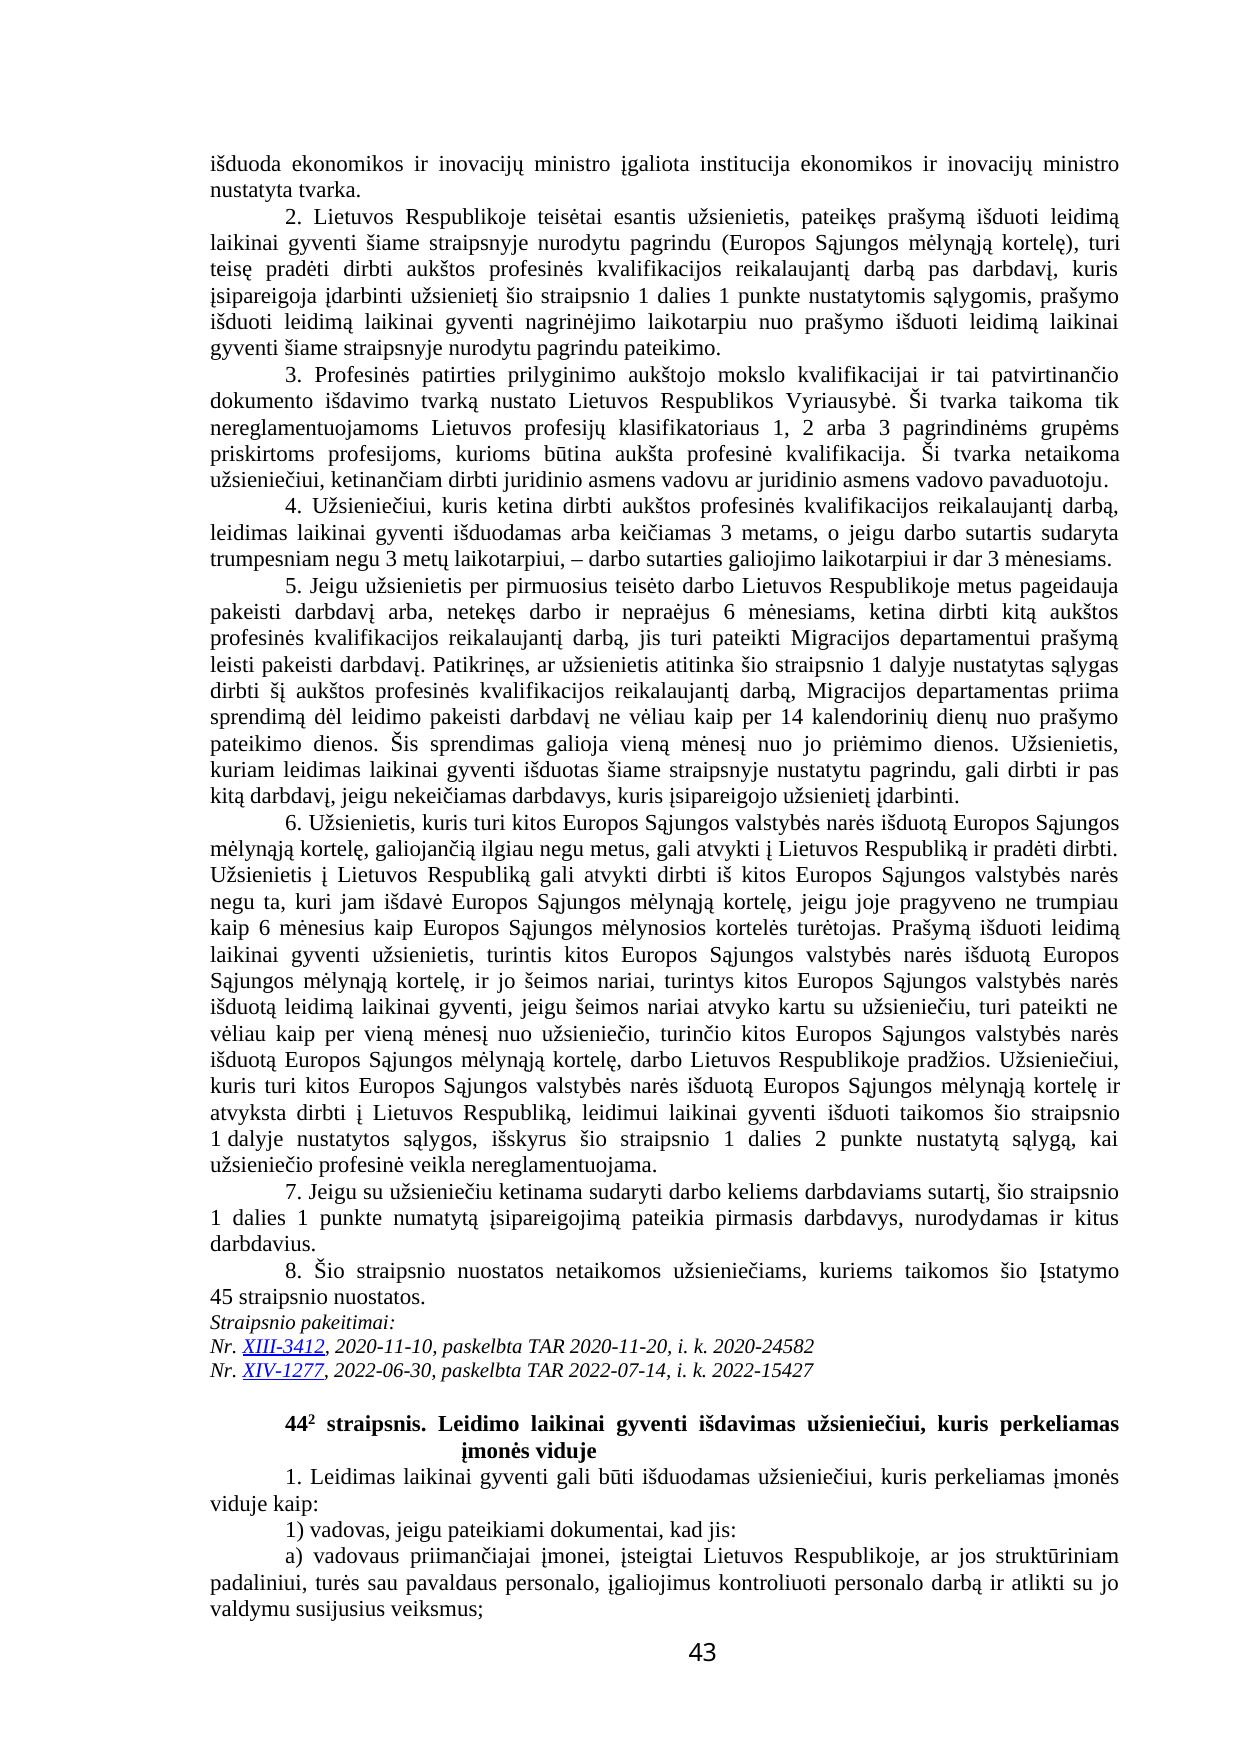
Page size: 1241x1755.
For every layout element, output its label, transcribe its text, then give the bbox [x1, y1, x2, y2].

text 4. Užsieniečiui, kuris ketina dirbti aukštos profesinės kvalifikacijos reikalaujantį darbą, leidimas laikinai gyventi išduodamas arba keičiamas 3 metams, o jeigu darbo sutartis sudaryta trumpesniam negu 3 metų laikotarpiui, – darbo sutarties galiojimo laikotarpiui ir dar 3 mėnesiams. [210, 493, 1120, 572]
text Nr. XIV-1277, 2022-06-30, paskelbta TAR 2022-07-14, i. k. 2022-15427 [210, 1358, 1120, 1382]
text 3. Profesinės patirties prilyginimo aukštojo mokslo kvalifikacijai ir tai patvirtinančio dokumento išdavimo tvarką nustato Lietuvos Respublikos Vyriausybė. Ši tvarka taikoma tik nereglamentuojamoms Lietuvos profesijų klasifikatoriaus 1, 2 arba 3 pagrindinėms grupėms priskirtoms profesijoms, kurioms būtina aukšta profesinė kvalifikacija. Ši tvarka netaikoma užsieniečiui, ketinančiam dirbti juridinio asmens vadovu ar juridinio asmens vadovo pavaduotoju. [210, 361, 1120, 493]
text Straipsnio pakeitimai: [210, 1309, 1120, 1334]
text 442 straipsnis. Leidimo laikinai gyventi išdavimas užsieniečiui, kuris perkeliamas įmonės viduje [285, 1411, 1120, 1463]
text 5. Jeigu užsienietis per pirmuosius teisėto darbo Lietuvos Respublikoje metus pageidauja pakeisti darbdavį arba, netekęs darbo ir nepraėjus 6 mėnesiams, ketina dirbti kitą aukštos profesinės kvalifikacijos reikalaujantį darbą, jis turi pateikti Migracijos departamentui prašymą leisti pakeisti darbdavį. Patikrinęs, ar užsienietis atitinka šio straipsnio 1 dalyje nustatytas sąlygas dirbti šį aukštos profesinės kvalifikacijos reikalaujantį darbą, Migracijos departamentas priima sprendimą dėl leidimo pakeisti darbdavį ne vėliau kaip per 14 kalendorinių dienų nuo prašymo pateikimo dienos. Šis sprendimas galioja vieną mėnesį nuo jo priėmimo dienos. Užsienietis, kuriam leidimas laikinai gyventi išduotas šiame straipsnyje nustatytu pagrindu, gali dirbti ir pas kitą darbdavį, jeigu nekeičiamas darbdavys, kuris įsipareigojo užsienietį įdarbinti. [210, 572, 1120, 809]
text 6. Užsienietis, kuris turi kitos Europos Sąjungos valstybės narės išduotą Europos Sąjungos mėlynąją kortelę, galiojančią ilgiau negu metus, gali atvykti į Lietuvos Respubliką ir pradėti dirbti. Užsienietis į Lietuvos Respubliką gali atvykti dirbti iš kitos Europos Sąjungos valstybės narės negu ta, kuri jam išdavė Europos Sąjungos mėlynąją kortelę, jeigu joje pragyveno ne trumpiau kaip 6 mėnesius kaip Europos Sąjungos mėlynosios kortelės turėtojas. Prašymą išduoti leidimą laikinai gyventi užsienietis, turintis kitos Europos Sąjungos valstybės narės išduotą Europos Sąjungos mėlynąją kortelę, ir jo šeimos nariai, turintys kitos Europos Sąjungos valstybės narės išduotą leidimą laikinai gyventi, jeigu šeimos nariai atvyko kartu su užsieniečiu, turi pateikti ne vėliau kaip per vieną mėnesį nuo užsieniečio, turinčio kitos Europos Sąjungos valstybės narės išduotą Europos Sąjungos mėlynąją kortelę, darbo Lietuvos Respublikoje pradžios. Užsieniečiui, kuris turi kitos Europos Sąjungos valstybės narės išduotą Europos Sąjungos mėlynąją kortelę ir atvyksta dirbti į Lietuvos Respubliką, leidimui laikinai gyventi išduoti taikomos šio straipsnio 1 dalyje nustatytos sąlygos, išskyrus šio straipsnio 1 dalies 2 punkte nustatytą sąlygą, kai užsieniečio profesinė veikla nereglamentuojama. [210, 809, 1120, 1178]
text 2. Lietuvos Respublikoje teisėtai esantis užsienietis, pateikęs prašymą išduoti leidimą laikinai gyventi šiame straipsnyje nurodytu pagrindu (Europos Sąjungos mėlynąją kortelę), turi teisę pradėti dirbti aukštos profesinės kvalifikacijos reikalaujantį darbą pas darbdavį, kuris įsipareigoja įdarbinti užsienietį šio straipsnio 1 dalies 1 punkte nustatytomis sąlygomis, prašymo išduoti leidimą laikinai gyventi nagrinėjimo laikotarpiu nuo prašymo išduoti leidimą laikinai gyventi šiame straipsnyje nurodytu pagrindu pateikimo. [210, 203, 1120, 361]
text 8. Šio straipsnio nuostatos netaikomos užsieniečiams, kuriems taikomos šio Įstatymo 45 straipsnio nuostatos. [210, 1257, 1120, 1309]
text 1) vadovas, jeigu pateikiami dokumentai, kad jis: [210, 1516, 1120, 1542]
text 7. Jeigu su užsieniečiu ketinama sudaryti darbo keliems darbdaviams sutartį, šio straipsnio 1 dalies 1 punkte numatytą įsipareigojimą pateikia pirmasis darbdavys, nurodydamas ir kitus darbdavius. [210, 1178, 1120, 1257]
text 1. Leidimas laikinai gyventi gali būti išduodamas užsieniečiui, kuris perkeliamas įmonės viduje kaip: [210, 1463, 1120, 1516]
text išduoda ekonomikos ir inovacijų ministro įgaliota institucija ekonomikos ir inovacijų ministro nustatyta tvarka. [210, 150, 1120, 203]
text Nr. XIII-3412, 2020-11-10, paskelbta TAR 2020-11-20, i. k. 2020-24582 [210, 1334, 1120, 1358]
text a) vadovaus priimančiajai įmonei, įsteigtai Lietuvos Respublikoje, ar jos struktūriniam padaliniui, turės sau pavaldaus personalo, įgaliojimus kontroliuoti personalo darbą ir atlikti su jo valdymu susijusius veiksmus; [210, 1542, 1120, 1621]
